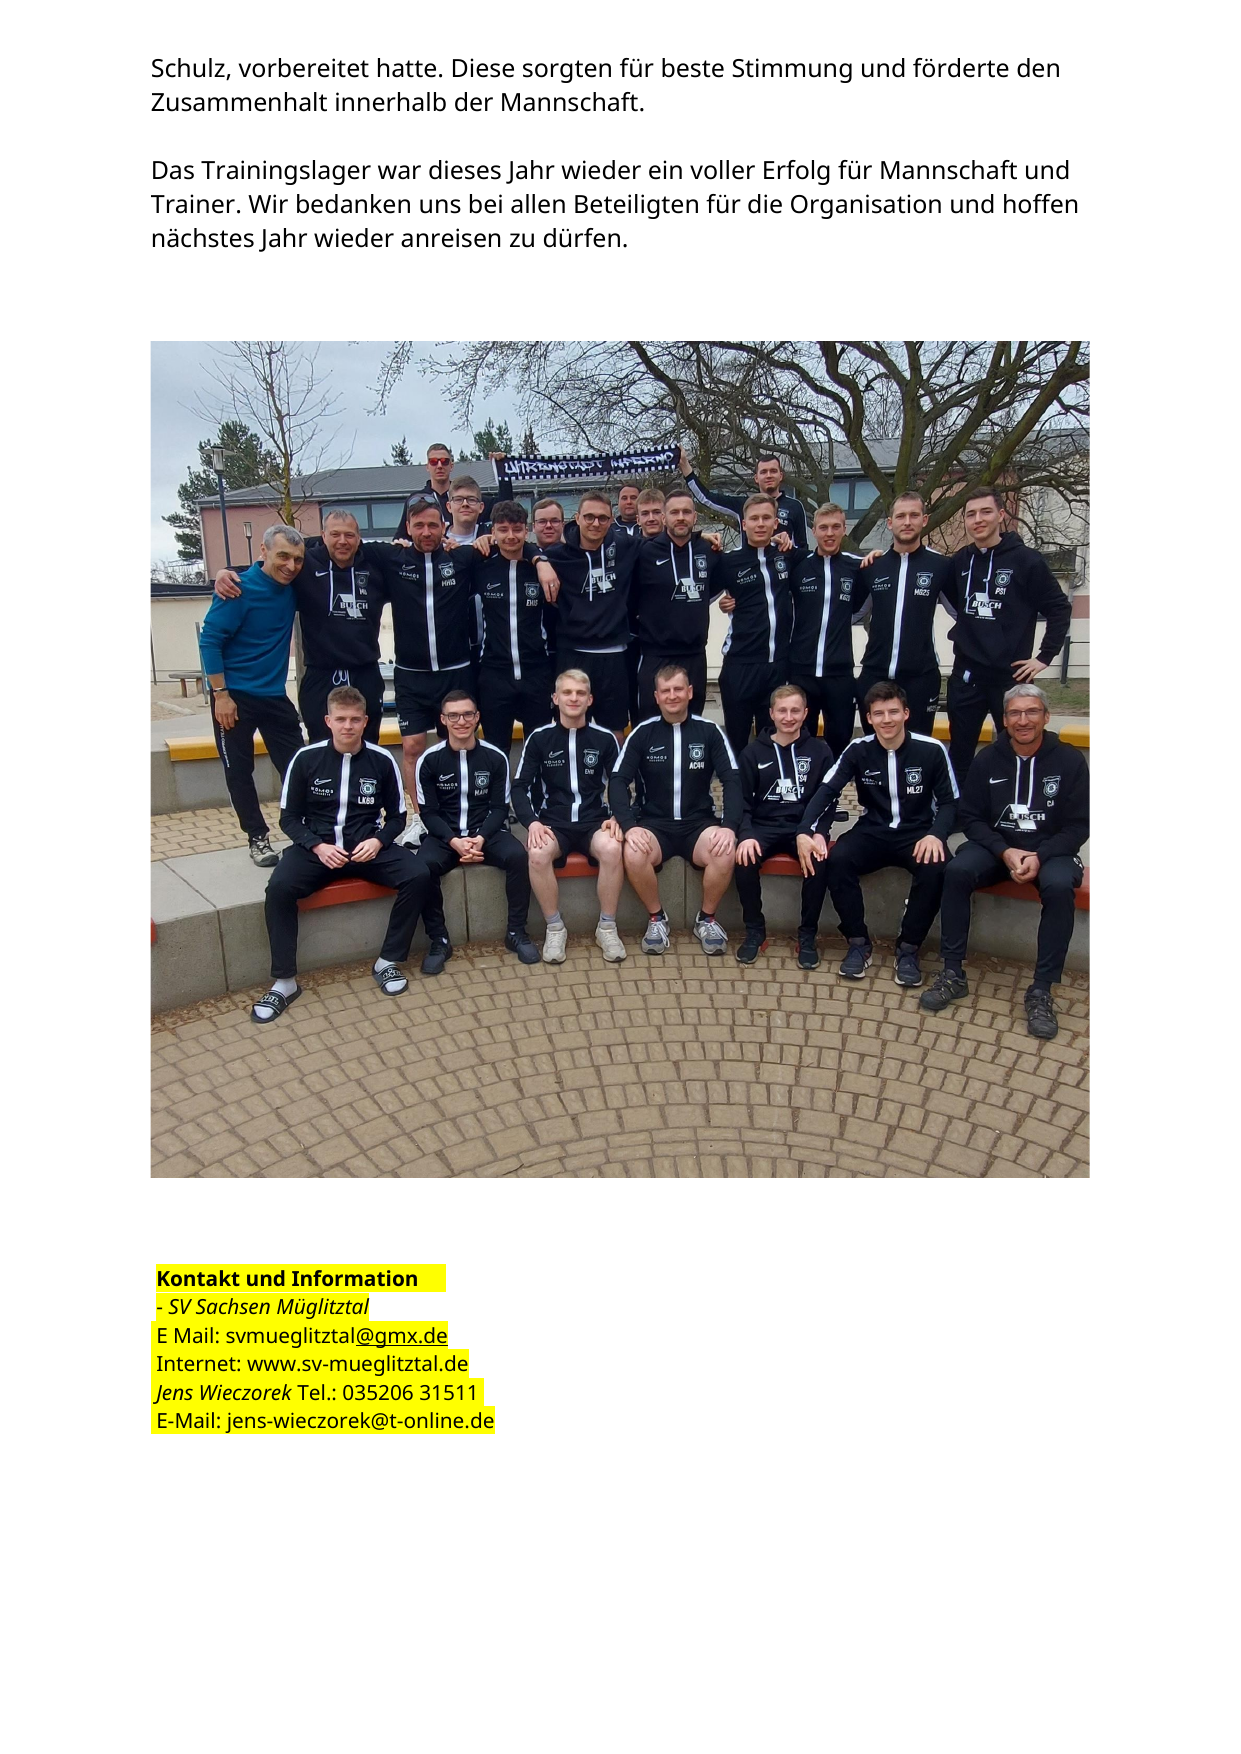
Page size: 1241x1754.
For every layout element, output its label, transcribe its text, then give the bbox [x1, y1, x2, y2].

text Das Trainingslager war dieses Jahr wieder ein voller Erfolg für Mannschaft und Trainer. Wir bedanken uns bei allen Beteiligten für die Organisation und hoffen nächstes Jahr wieder anreisen zu dürfen. [151, 152, 1089, 254]
subtitle - SV Sachsen Müglitztal [151, 1292, 1089, 1321]
text Internet: www.sv-mueglitztal.de [151, 1349, 1089, 1378]
text Kontakt und Information [151, 1264, 1089, 1292]
text E Mail: svmueglitztal@gmx.de [151, 1321, 1089, 1349]
text E-Mail: jens-wieczorek@t-online.de [151, 1406, 1089, 1434]
text Schulz, vorbereitet hatte. Diese sorgten für beste Stimmung und förderte den Zusammenhalt innerhalb der Mannschaft. [151, 50, 1089, 118]
picture [150, 341, 1090, 1178]
text Jens Wieczorek Tel.: 035206 31511 [151, 1378, 1089, 1406]
